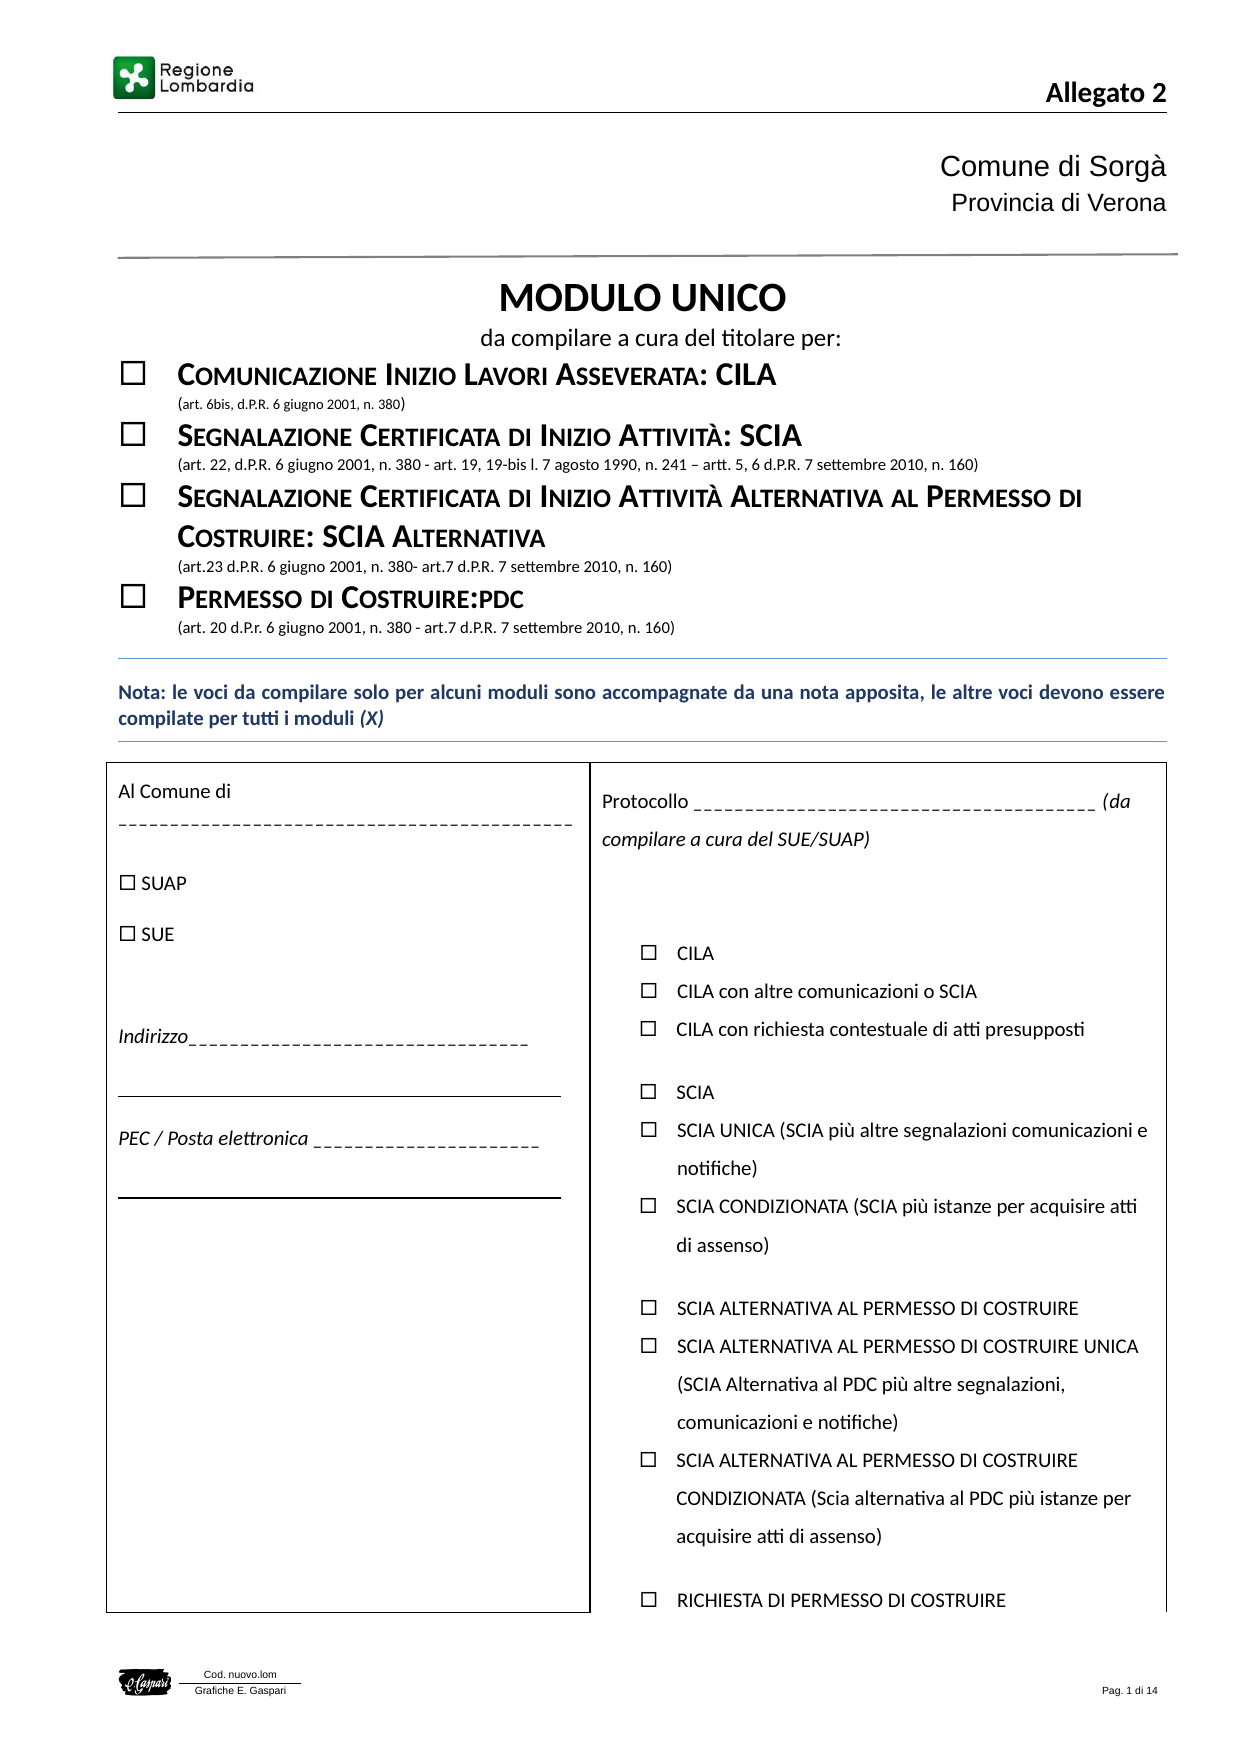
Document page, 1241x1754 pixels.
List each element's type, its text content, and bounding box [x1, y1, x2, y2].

subtitle Permesso di Costruire:pdc [118, 576, 1167, 617]
text (art. 20 d.P.r. 6 giugno 2001, n. 380 - art.7 d.P.R. 7 settembre 2010, n. 160) [177, 617, 1167, 637]
subtitle Segnalazione Certificata di Inizio Attività: SCIA [118, 413, 1167, 454]
picture [99, 43, 266, 112]
text Nota: le voci da compilare solo per alcuni moduli sono accompagnate da una nota apposita, le altre voci devono essere compilate per tutti i moduli (X) [118, 659, 1167, 741]
subtitle Segnalazione Certificata di Inizio Attività Alternativa al Permesso di Costruire: SCIA Alternativa [118, 474, 1167, 556]
text (art. 6bis, d.P.R. 6 giugno 2001, n. 380) [177, 393, 1167, 413]
text Comune di Sorgà [118, 149, 1167, 183]
table_cell [107, 1252, 589, 1612]
text da compilare a cura del titolare per: [156, 322, 1167, 352]
table_header Al Comune di ____________________________________________ [107, 763, 589, 869]
subtitle Comunicazione Inizio Lavori Asseverata: CILA [118, 352, 1167, 393]
text (art. 22, d.P.R. 6 giugno 2001, n. 380 - art. 19, 19-bis l. 7 agosto 1990, n. 241 – artt. 5, 6 d.P.R. 7 settembre 2010, n. 160) [177, 454, 1167, 474]
table_cell  SUAP  SUE Indirizzo_________________________________ PEC / Posta elettronica ______________________ [107, 870, 589, 1252]
text (art.23 d.P.R. 6 giugno 2001, n. 380- art.7 d.P.R. 7 settembre 2010, n. 160) [177, 556, 1167, 576]
table_header Protocollo _______________________________________ (da compilare a cura del SUE/SUAP) CILA CILA con altre comunicazioni o SCIA CILA con richiesta contestuale di atti presupposti SCIA SCIA UNICA (SCIA più altre segnalazioni comunicazioni e notifiche) SCIA CONDIZIONATA (SCIA più istanze per acquisire atti di assenso) SCIA ALTERNATIVA AL PERMESSO DI COSTRUIRE SCIA ALTERNATIVA AL PERMESSO DI COSTRUIRE UNICA (SCIA Alternativa al PDC più altre segnalazioni, comunicazioni e notifiche) SCIA ALTERNATIVA AL PERMESSO DI COSTRUIRE CONDIZIONATA (Scia alternativa al PDC più istanze per acquisire atti di assenso) RICHIESTA DI PERMESSO DI COSTRUIRE [591, 763, 1166, 1612]
subtitle MODULO UNICO [118, 271, 1167, 322]
text Provincia di Verona [118, 188, 1167, 216]
picture [118, 1668, 171, 1696]
